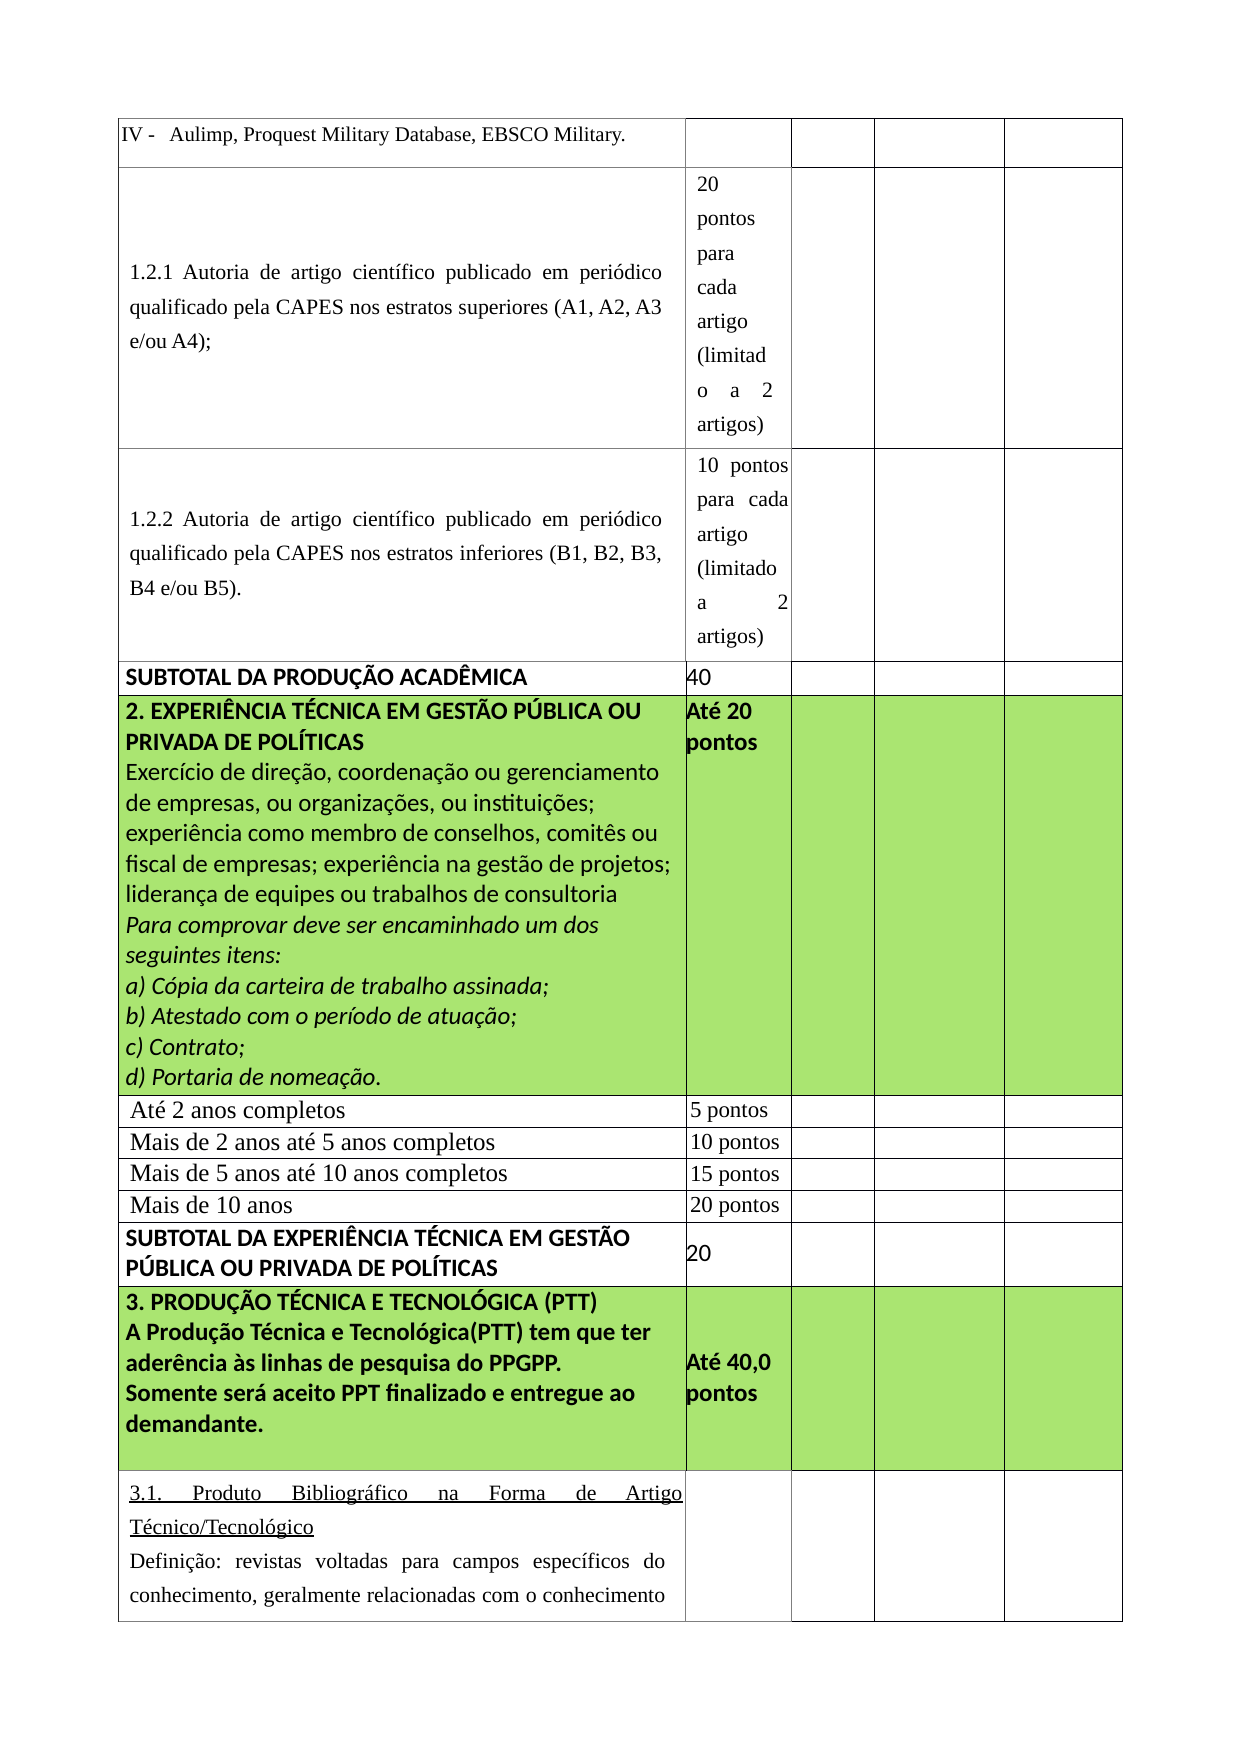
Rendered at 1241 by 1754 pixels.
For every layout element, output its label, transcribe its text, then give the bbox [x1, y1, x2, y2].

table_cell Até 40,0 pontos [687, 1287, 791, 1470]
table_cell [875, 1096, 1004, 1127]
table_cell 20 [687, 1223, 791, 1286]
table_cell 20 pontos para cada artigo (limitado a 2 artigos) [686, 168, 791, 448]
table_cell [1005, 662, 1122, 695]
table_cell [792, 1287, 874, 1470]
table_cell 1.2.2 Autoria de artigo científico publicado em periódico qualificado pela CAPES nos estratos inferiores (B1, B2, B3, B4 e/ou B5). [119, 449, 685, 661]
table_cell [875, 449, 1004, 661]
table_cell [1005, 1096, 1122, 1127]
table_cell [875, 1223, 1004, 1286]
table_cell Mais de 2 anos até 5 anos completos [119, 1128, 686, 1158]
table_cell [1005, 1223, 1122, 1286]
table_cell [875, 696, 1004, 1095]
table_cell [1005, 1287, 1122, 1470]
table_cell 1.2.1 Autoria de artigo científico publicado em periódico qualificado pela CAPES nos estratos superiores (A1, A2, A3 e/ou A4); [119, 168, 685, 448]
table_cell [686, 1471, 791, 1621]
table_cell [792, 1096, 874, 1127]
table_cell 3.1. Produto Bibliográfico na Forma de Artigo Técnico/Tecnológico Definição: revistas voltadas para campos específicos do conhecimento, geralmente relacionadas com o conhecimento [119, 1471, 685, 1621]
table_cell [792, 119, 874, 167]
table_cell [1005, 119, 1122, 167]
table_cell 15 pontos [687, 1159, 791, 1190]
table_cell [792, 449, 874, 661]
table_cell [1005, 1128, 1122, 1158]
table_cell [792, 662, 874, 695]
table_cell [875, 662, 1004, 695]
table_cell [792, 1223, 874, 1286]
table_cell [1005, 449, 1122, 661]
table_cell Mais de 5 anos até 10 anos completos [119, 1159, 686, 1190]
table_cell [875, 1128, 1004, 1158]
table_cell [875, 168, 1004, 448]
table_cell 10 pontos [687, 1128, 791, 1158]
table_cell [792, 1128, 874, 1158]
table_cell Mais de 10 anos [119, 1191, 686, 1222]
table_cell [875, 1471, 1004, 1621]
table_cell [792, 1159, 874, 1190]
table_cell [875, 1191, 1004, 1222]
table_cell [875, 1159, 1004, 1190]
table_cell [1005, 1471, 1122, 1621]
table_cell 3. PRODUÇÃO TÉCNICA E TECNOLÓGICA (PTT) A Produção Técnica e Tecnológica(PTT) tem que ter aderência às linhas de pesquisa do PPGPP. Somente será aceito PPT finalizado e entregue ao demandante. [119, 1287, 686, 1470]
table_cell [1005, 696, 1122, 1095]
table_cell Até 2 anos completos [119, 1096, 686, 1127]
table_cell 40 [687, 662, 791, 695]
table_cell [686, 119, 791, 167]
table_cell [1005, 1159, 1122, 1190]
table_cell 5 pontos [687, 1096, 791, 1127]
table_cell Até 20 pontos [687, 696, 791, 1095]
table_cell SUBTOTAL DA PRODUÇÃO ACADÊMICA [119, 662, 686, 695]
table_cell 20 pontos [687, 1191, 791, 1222]
table_cell IV - Aulimp, Proquest Military Database, EBSCO Military. [119, 119, 685, 167]
table_cell [875, 119, 1004, 167]
table_cell [792, 168, 874, 448]
table_cell 10 pontos para cada artigo (limitado a 2 artigos) [686, 449, 791, 661]
table_cell [1005, 1191, 1122, 1222]
table_cell [792, 1471, 874, 1621]
table_cell 2. EXPERIÊNCIA TÉCNICA EM GESTÃO PÚBLICA OU PRIVADA DE POLÍTICAS Exercício de direção, coordenação ou gerenciamento de empresas, ou organizações, ou instituições; experiência como membro de conselhos, comitês ou fiscal de empresas; experiência na gestão de projetos; liderança de equipes ou trabalhos de consultoria Para comprovar deve ser encaminhado um dos seguintes itens: a) Cópia da carteira de trabalho assinada; b) Atestado com o período de atuação; c) Contrato; d) Portaria de nomeação. [119, 696, 686, 1095]
table_cell [792, 1191, 874, 1222]
table_cell [792, 696, 874, 1095]
table_cell SUBTOTAL DA EXPERIÊNCIA TÉCNICA EM GESTÃO PÚBLICA OU PRIVADA DE POLÍTICAS [119, 1223, 686, 1286]
table_cell [875, 1287, 1004, 1470]
table_cell [1005, 168, 1122, 448]
